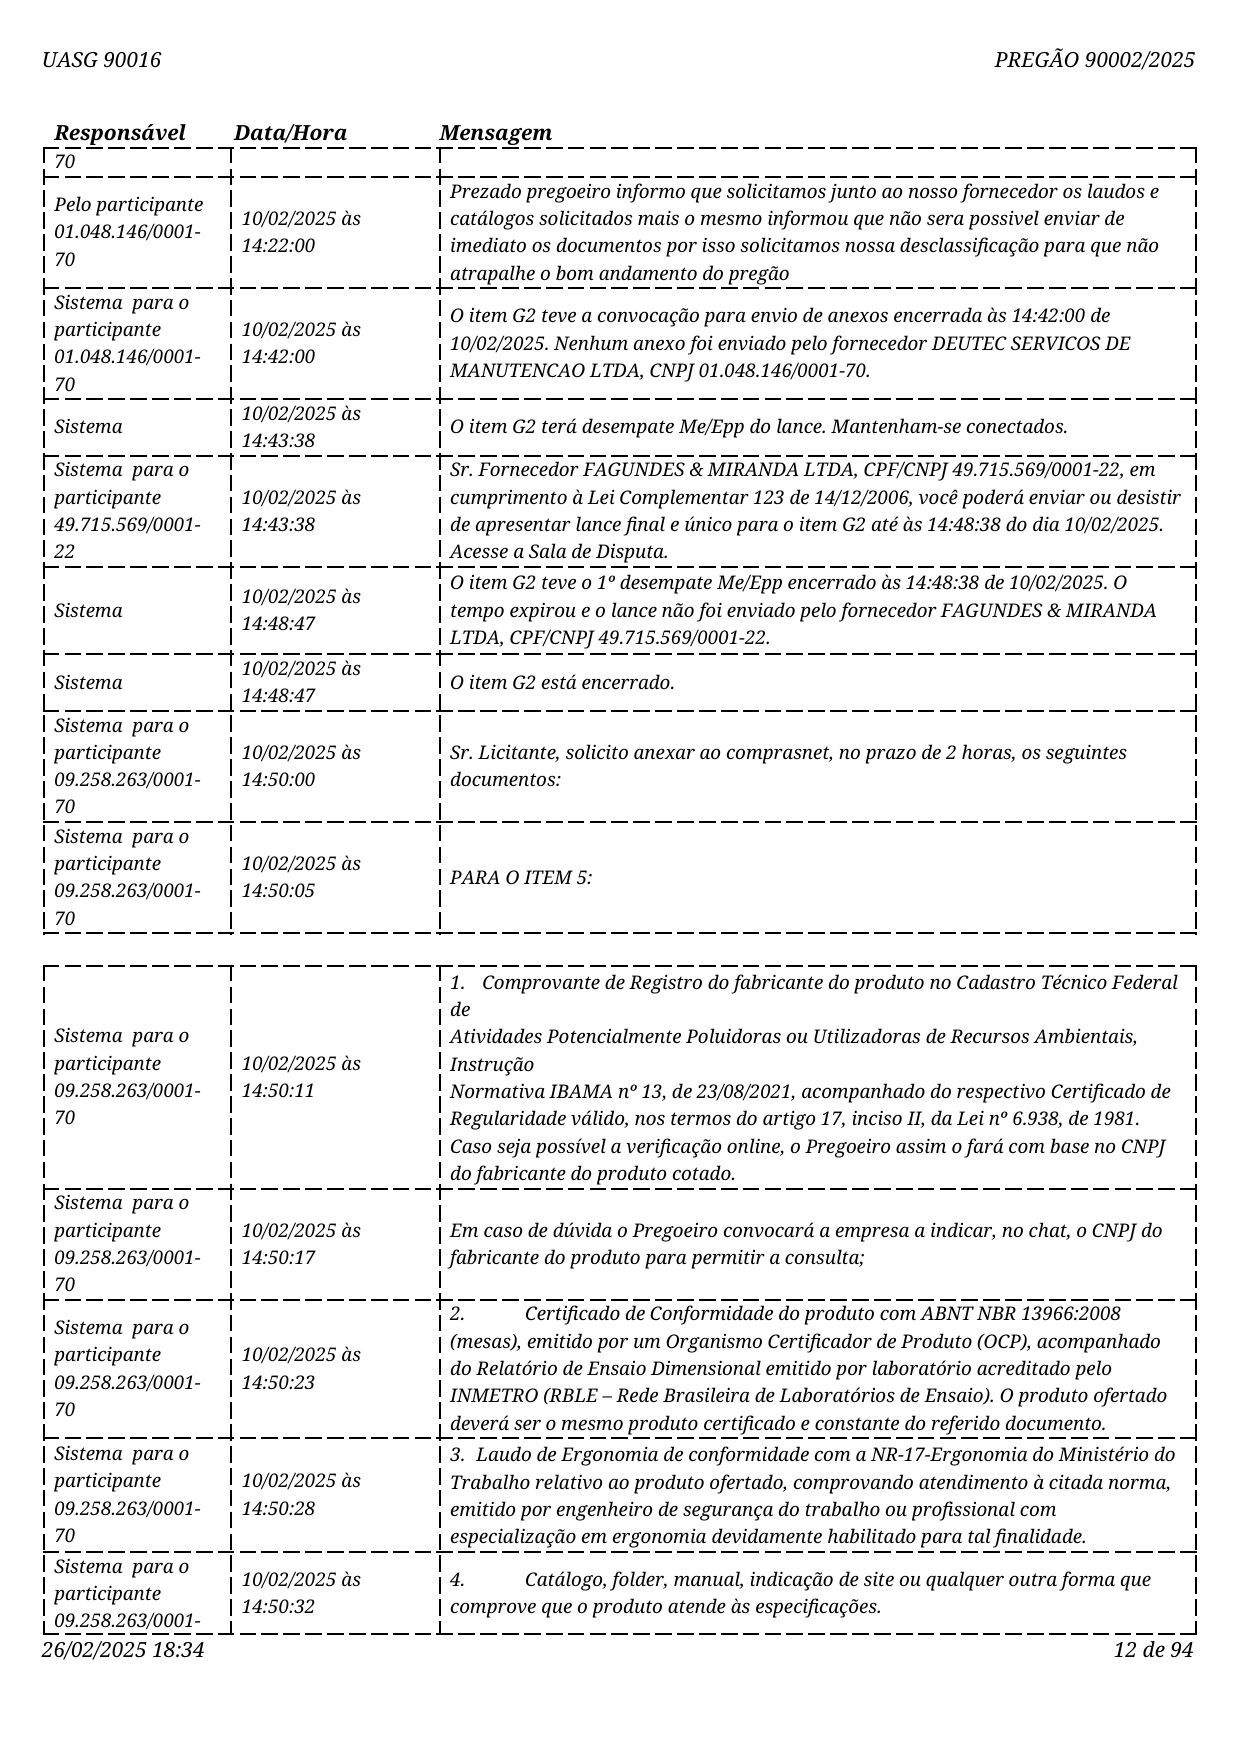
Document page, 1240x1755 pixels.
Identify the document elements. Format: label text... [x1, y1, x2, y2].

table_cell Em caso de dúvida o Pregoeiro convocará a empresa a indicar, no chat, o CNPJ do fabricante do produto para permitir a consulta; [440, 1188, 1196, 1299]
table_cell Sistema para o participante 09.258.263/0001-70 [44, 710, 231, 821]
table_cell 3. Laudo de Ergonomia de conformidade com a NR-17-Ergonomia do Ministério do Trabalho relativo ao produto ofertado, comprovando atendimento à citada norma, emitido por engenheiro de segurança do trabalho ou profissional com especialização em ergonomia devidamente habilitado para tal finalidade. [440, 1437, 1196, 1551]
table_cell Prezado pregoeiro informo que solicitamos junto ao nosso fornecedor os laudos e catálogos solicitados mais o mesmo informou que não sera possivel enviar de imediato os documentos por isso solicitamos nossa desclassificação para que não atrapalhe o bom andamento do pregão [440, 176, 1196, 287]
table_cell [231, 147, 439, 176]
table_cell 10/02/2025 às 14:50:32 [231, 1551, 439, 1633]
table_cell 10/02/2025 às 14:50:28 [231, 1437, 439, 1551]
table_header Sistema para o participante 09.258.263/0001-70 [44, 965, 231, 1187]
table_cell 10/02/2025 às 14:50:00 [231, 710, 439, 821]
table_cell Sistema para o participante 09.258.263/0001-70 [44, 1188, 231, 1299]
table_header 10/02/2025 às 14:50:11 [231, 965, 439, 1187]
table_cell Sistema para o participante 09.258.263/0001- [44, 1551, 231, 1633]
table_cell PARA O ITEM 5: [440, 821, 1196, 932]
table_cell 10/02/2025 às 14:43:38 [231, 398, 439, 455]
table_cell O item G2 está encerrado. [440, 653, 1196, 710]
table_cell 10/02/2025 às 14:48:47 [231, 566, 439, 653]
table_cell 10/02/2025 às 14:22:00 [231, 176, 439, 287]
table_cell Sistema [44, 398, 231, 455]
table_cell 70 [44, 147, 231, 176]
table_cell 2. Certificado de Conformidade do produto com ABNT NBR 13966:2008 (mesas), emitido por um Organismo Certificador de Produto (OCP), acompanhado do Relatório de Ensaio Dimensional emitido por laboratório acreditado pelo INMETRO (RBLE – Rede Brasileira de Laboratórios de Ensaio). O produto ofertado deverá ser o mesmo produto certificado e constante do referido documento. [440, 1299, 1196, 1437]
table_cell 10/02/2025 às 14:50:05 [231, 821, 439, 932]
table_cell Sistema para o participante 09.258.263/0001-70 [44, 1299, 231, 1437]
table_cell Sistema para o participante 09.258.263/0001-70 [44, 1437, 231, 1551]
table_cell 10/02/2025 às 14:43:38 [231, 455, 439, 566]
table_cell 10/02/2025 às 14:50:23 [231, 1299, 439, 1437]
table_cell 10/02/2025 às 14:50:17 [231, 1188, 439, 1299]
table_cell Sistema para o participante 49.715.569/0001-22 [44, 455, 231, 566]
table_cell 4. Catálogo, folder, manual, indicação de site ou qualquer outra forma que comprove que o produto atende às especificações. [440, 1551, 1196, 1633]
table_cell [440, 147, 1196, 176]
table_cell Pelo participante 01.048.146/0001-70 [44, 176, 231, 287]
table_cell Sistema [44, 653, 231, 710]
table_cell 10/02/2025 às 14:42:00 [231, 287, 439, 398]
table_cell Sistema [44, 566, 231, 653]
table_cell Sr. Licitante, solicito anexar ao comprasnet, no prazo de 2 horas, os seguintes documentos: [440, 710, 1196, 821]
table_header 1. Comprovante de Registro do fabricante do produto no Cadastro Técnico Federal de Atividades Potencialmente Poluidoras ou Utilizadoras de Recursos Ambientais, Instrução Normativa IBAMA nº 13, de 23/08/2021, acompanhado do respectivo Certificado de Regularidade válido, nos termos do artigo 17, inciso II, da Lei nº 6.938, de 1981. Caso seja possível a verificação online, o Pregoeiro assim o fará com base no CNPJ do fabricante do produto cotado. [440, 965, 1196, 1187]
table_cell Sistema para o participante 01.048.146/0001-70 [44, 287, 231, 398]
table_cell O item G2 terá desempate Me/Epp do lance. Mantenham-se conectados. [440, 398, 1196, 455]
table_cell 10/02/2025 às 14:48:47 [231, 653, 439, 710]
table_cell O item G2 teve o 1º desempate Me/Epp encerrado às 14:48:38 de 10/02/2025. O tempo expirou e o lance não foi enviado pelo fornecedor FAGUNDES & MIRANDA LTDA, CPF/CNPJ 49.715.569/0001-22. [440, 566, 1196, 653]
table_cell Sr. Fornecedor FAGUNDES & MIRANDA LTDA, CPF/CNPJ 49.715.569/0001-22, em cumprimento à Lei Complementar 123 de 14/12/2006, você poderá enviar ou desistir de apresentar lance final e único para o item G2 até às 14:48:38 do dia 10/02/2025. Acesse a Sala de Disputa. [440, 455, 1196, 566]
table_cell Sistema para o participante 09.258.263/0001-70 [44, 821, 231, 932]
table_cell O item G2 teve a convocação para envio de anexos encerrada às 14:42:00 de 10/02/2025. Nenhum anexo foi enviado pelo fornecedor DEUTEC SERVICOS DE MANUTENCAO LTDA, CNPJ 01.048.146/0001-70. [440, 287, 1196, 398]
